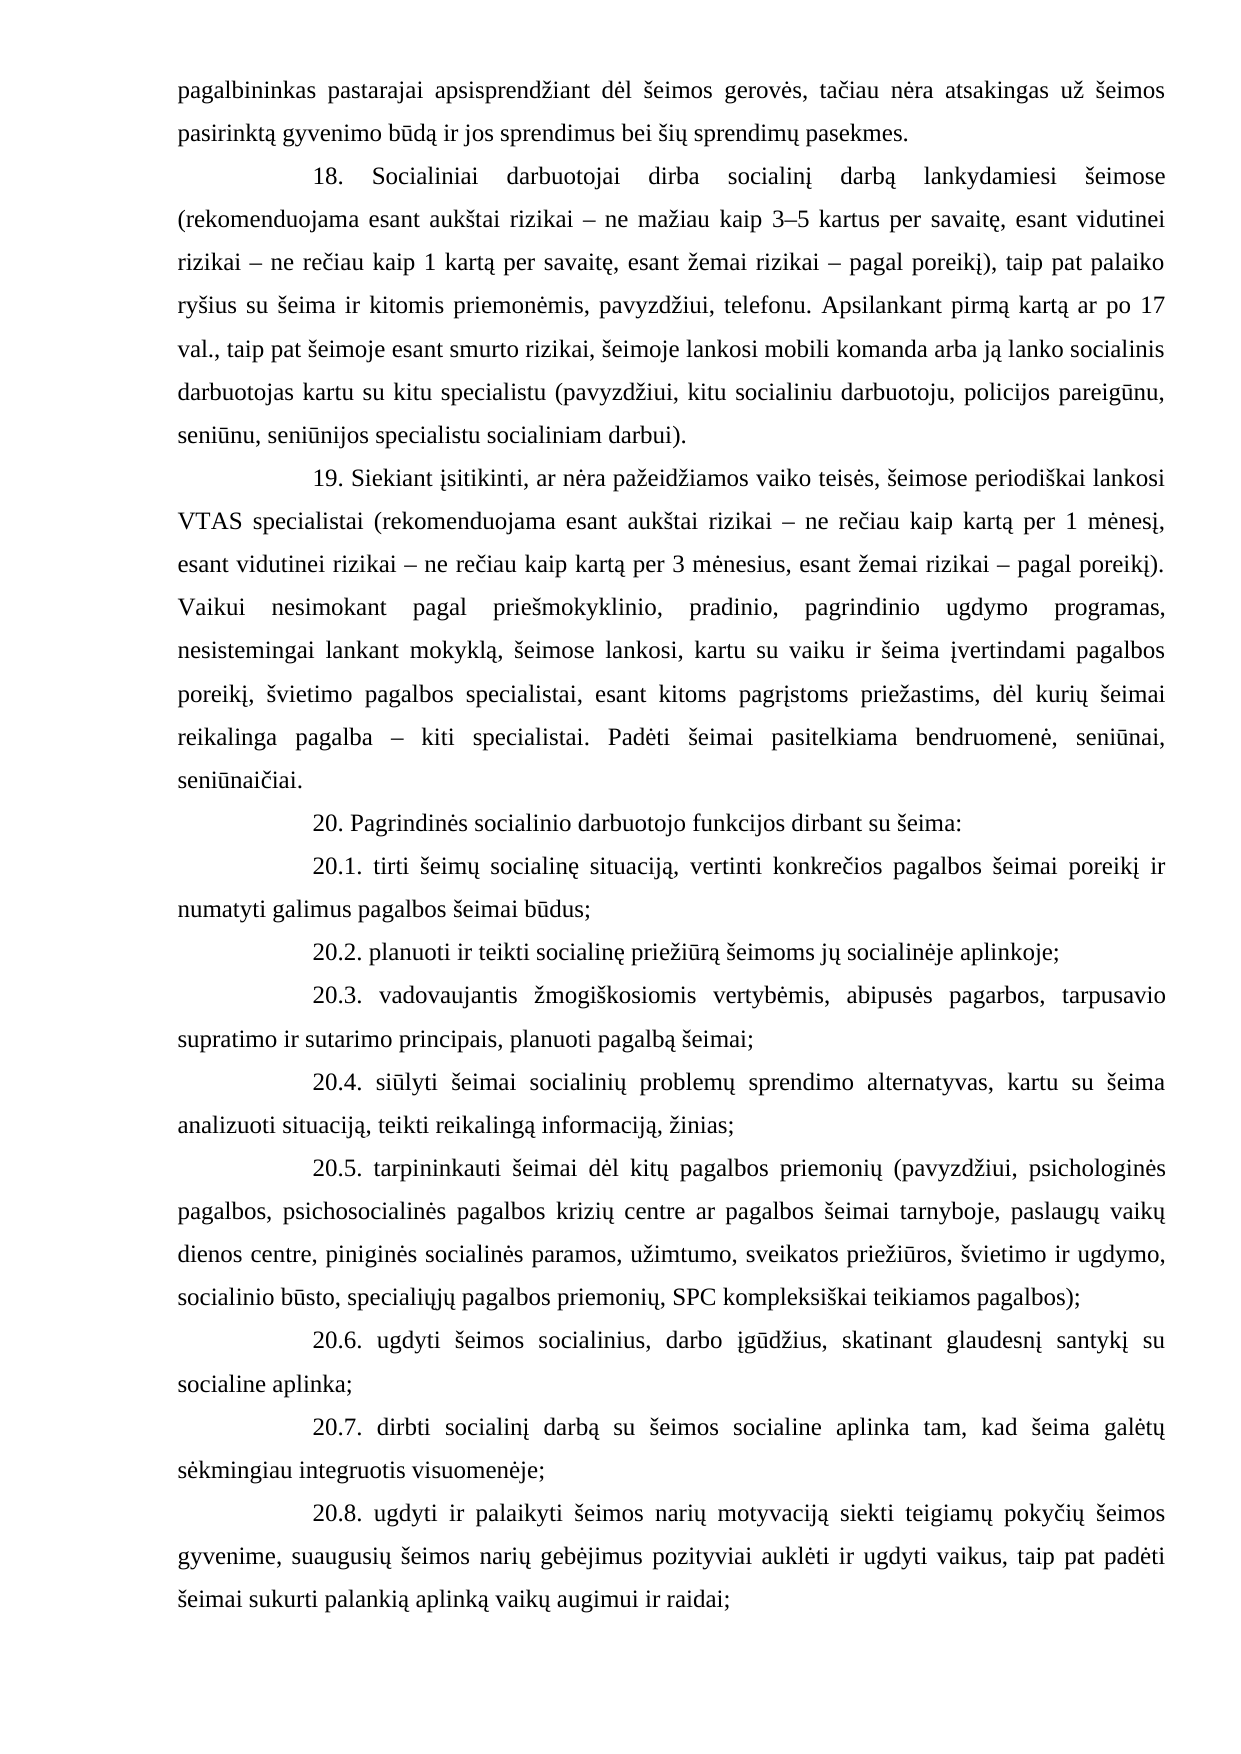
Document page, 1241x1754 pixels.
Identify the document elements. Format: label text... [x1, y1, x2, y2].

text 20.1. tirti šeimų socialinę situaciją, vertinti konkrečios pagalbos šeimai poreikį ir numatyti galimus pagalbos šeimai būdus; [177, 851, 1166, 923]
text 19. Siekiant įsitikinti, ar nėra pažeidžiamos vaiko teisės, šeimose periodiškai lankosi VTAS specialistai (rekomenduojama esant aukštai rizikai – ne rečiau kaip kartą per 1 mėnesį, esant vidutinei rizikai – ne rečiau kaip kartą per 3 mėnesius, esant žemai rizikai – pagal poreikį). Vaikui nesimokant pagal priešmokyklinio, pradinio, pagrindinio ugdymo programas, nesistemingai lankant mokyklą, šeimose lankosi, kartu su vaiku ir šeima įvertindami pagalbos poreikį, švietimo pagalbos specialistai, esant kitoms pagrįstoms priežastims, dėl kurių šeimai reikalinga pagalba – kiti specialistai. Padėti šeimai pasitelkiama bendruomenė, seniūnai, seniūnaičiai. [177, 463, 1166, 794]
text 20.8. ugdyti ir palaikyti šeimos narių motyvaciją siekti teigiamų pokyčių šeimos gyvenime, suaugusių šeimos narių gebėjimus pozityviai auklėti ir ugdyti vaikus, taip pat padėti šeimai sukurti palankią aplinką vaikų augimui ir raidai; [177, 1498, 1166, 1613]
text 20.6. ugdyti šeimos socialinius, darbo įgūdžius, skatinant glaudesnį santykį su socialine aplinka; [177, 1326, 1166, 1397]
text 20. Pagrindinės socialinio darbuotojo funkcijos dirbant su šeima: [312, 808, 1166, 837]
text pagalbininkas pastarajai apsisprendžiant dėl šeimos gerovės, tačiau nėra atsakingas už šeimos pasirinktą gyvenimo būdą ir jos sprendimus bei šių sprendimų pasekmes. [177, 75, 1166, 147]
text 20.3. vadovaujantis žmogiškosiomis vertybėmis, abipusės pagarbos, tarpusavio supratimo ir sutarimo principais, planuoti pagalbą šeimai; [177, 981, 1166, 1052]
text 20.4. siūlyti šeimai socialinių problemų sprendimo alternatyvas, kartu su šeima analizuoti situaciją, teikti reikalingą informaciją, žinias; [177, 1067, 1166, 1139]
text 20.2. planuoti ir teikti socialinę priežiūrą šeimoms jų socialinėje aplinkoje; [177, 937, 1166, 966]
text 18. Socialiniai darbuotojai dirba socialinį darbą lankydamiesi šeimose (rekomenduojama esant aukštai rizikai – ne mažiau kaip 3–5 kartus per savaitę, esant vidutinei rizikai – ne rečiau kaip 1 kartą per savaitę, esant žemai rizikai – pagal poreikį), taip pat palaiko ryšius su šeima ir kitomis priemonėmis, pavyzdžiui, telefonu. Apsilankant pirmą kartą ar po 17 val., taip pat šeimoje esant smurto rizikai, šeimoje lankosi mobili komanda arba ją lanko socialinis darbuotojas kartu su kitu specialistu (pavyzdžiui, kitu socialiniu darbuotoju, policijos pareigūnu, seniūnu, seniūnijos specialistu socialiniam darbui). [177, 161, 1166, 449]
text 20.5. tarpininkauti šeimai dėl kitų pagalbos priemonių (pavyzdžiui, psichologinės pagalbos, psichosocialinės pagalbos krizių centre ar pagalbos šeimai tarnyboje, paslaugų vaikų dienos centre, piniginės socialinės paramos, užimtumo, sveikatos priežiūros, švietimo ir ugdymo, socialinio būsto, specialiųjų pagalbos priemonių, SPC kompleksiškai teikiamos pagalbos); [177, 1153, 1166, 1311]
text 20.7. dirbti socialinį darbą su šeimos socialine aplinka tam, kad šeima galėtų sėkmingiau integruotis visuomenėje; [177, 1412, 1166, 1484]
